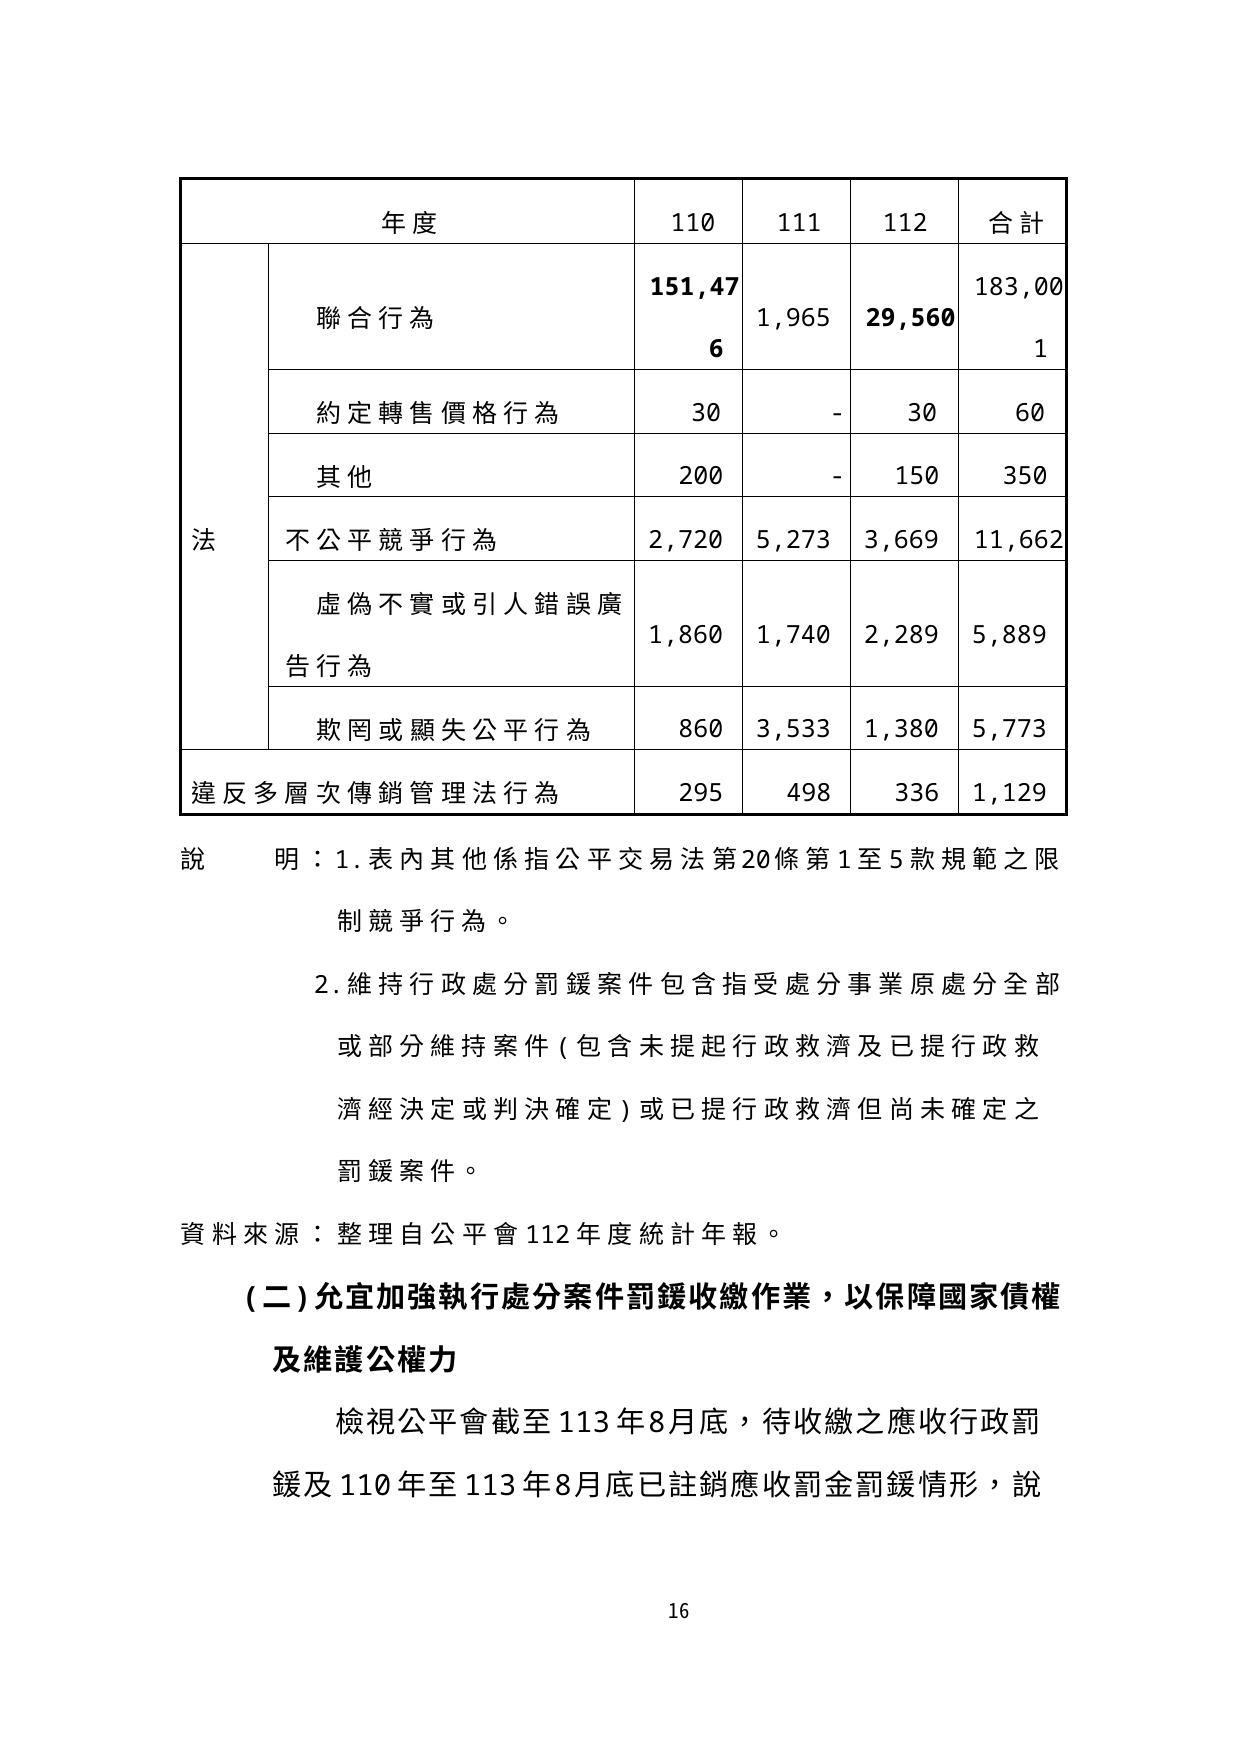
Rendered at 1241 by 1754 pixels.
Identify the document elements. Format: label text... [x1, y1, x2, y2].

text 說 明：1.表內其他係指公平交易法第20條第1至5款規範之限制競爭行為。 [177, 816, 1063, 941]
table_cell 其他 [269, 434, 634, 496]
table_cell 29,560 [851, 244, 958, 369]
table_cell 860 [635, 687, 742, 749]
table_cell 5,773 [959, 687, 1065, 749]
table_cell 1,965 [743, 244, 850, 369]
table_cell 60 [959, 370, 1065, 432]
table_header 112 [851, 180, 958, 243]
table_cell 1,860 [635, 561, 742, 686]
table_cell 2,289 [851, 561, 958, 686]
table_cell 5,889 [959, 561, 1065, 686]
table_cell 11,662 [959, 497, 1065, 559]
table_cell 違反多層次傳銷管理法行為 [182, 750, 634, 813]
table_header 111 [743, 180, 850, 243]
table_cell 約定轉售價格行為 [269, 370, 634, 432]
table_cell 151,476 [635, 244, 742, 369]
table_cell 200 [635, 434, 742, 496]
table_cell 2,720 [635, 497, 742, 559]
table_cell 150 [851, 434, 958, 496]
table_cell 3,669 [851, 497, 958, 559]
table_cell 欺罔或顯失公平行為 [269, 687, 634, 749]
table_cell - [743, 434, 850, 496]
table_cell 1,380 [851, 687, 958, 749]
table_cell 295 [635, 750, 742, 813]
table_header 年度 [182, 180, 634, 243]
table_header 110 [635, 180, 742, 243]
table_cell 法 [182, 244, 268, 749]
table_cell 1,129 [959, 750, 1065, 813]
table_cell 336 [851, 750, 958, 813]
table_cell 30 [635, 370, 742, 432]
table_cell - [743, 370, 850, 432]
table_cell 聯合行為 [269, 244, 634, 369]
table_cell 1,740 [743, 561, 850, 686]
table_cell 5,273 [743, 497, 850, 559]
table_header 合計 [959, 180, 1065, 243]
text 檢視公平會截至113年8月底，待收繳之應收行政罰鍰及110年至113年8月底已註銷應收罰金罰鍰情形，說 [266, 1378, 1063, 1503]
text (二)允宜加強執行處分案件罰鍰收繳作業，以保障國家債權及維護公權力 [236, 1253, 1063, 1378]
table_cell 不公平競爭行為 [269, 497, 634, 559]
table_cell 30 [851, 370, 958, 432]
table_cell 498 [743, 750, 850, 813]
text 2.維持行政處分罰鍰案件包含指受處分事業原處分全部或部分維持案件(包含未提起行政救濟及已提行政救濟經決定或判決確定)或已提行政救濟但尚未確定之罰鍰案件。 [303, 941, 1063, 1191]
text 資料來源：整理自公平會112年度統計年報。 [177, 1191, 1063, 1253]
table_cell 3,533 [743, 687, 850, 749]
table_cell 350 [959, 434, 1065, 496]
table_cell 183,001 [959, 244, 1065, 369]
table_cell 虛偽不實或引人錯誤廣告行為 [269, 561, 634, 686]
